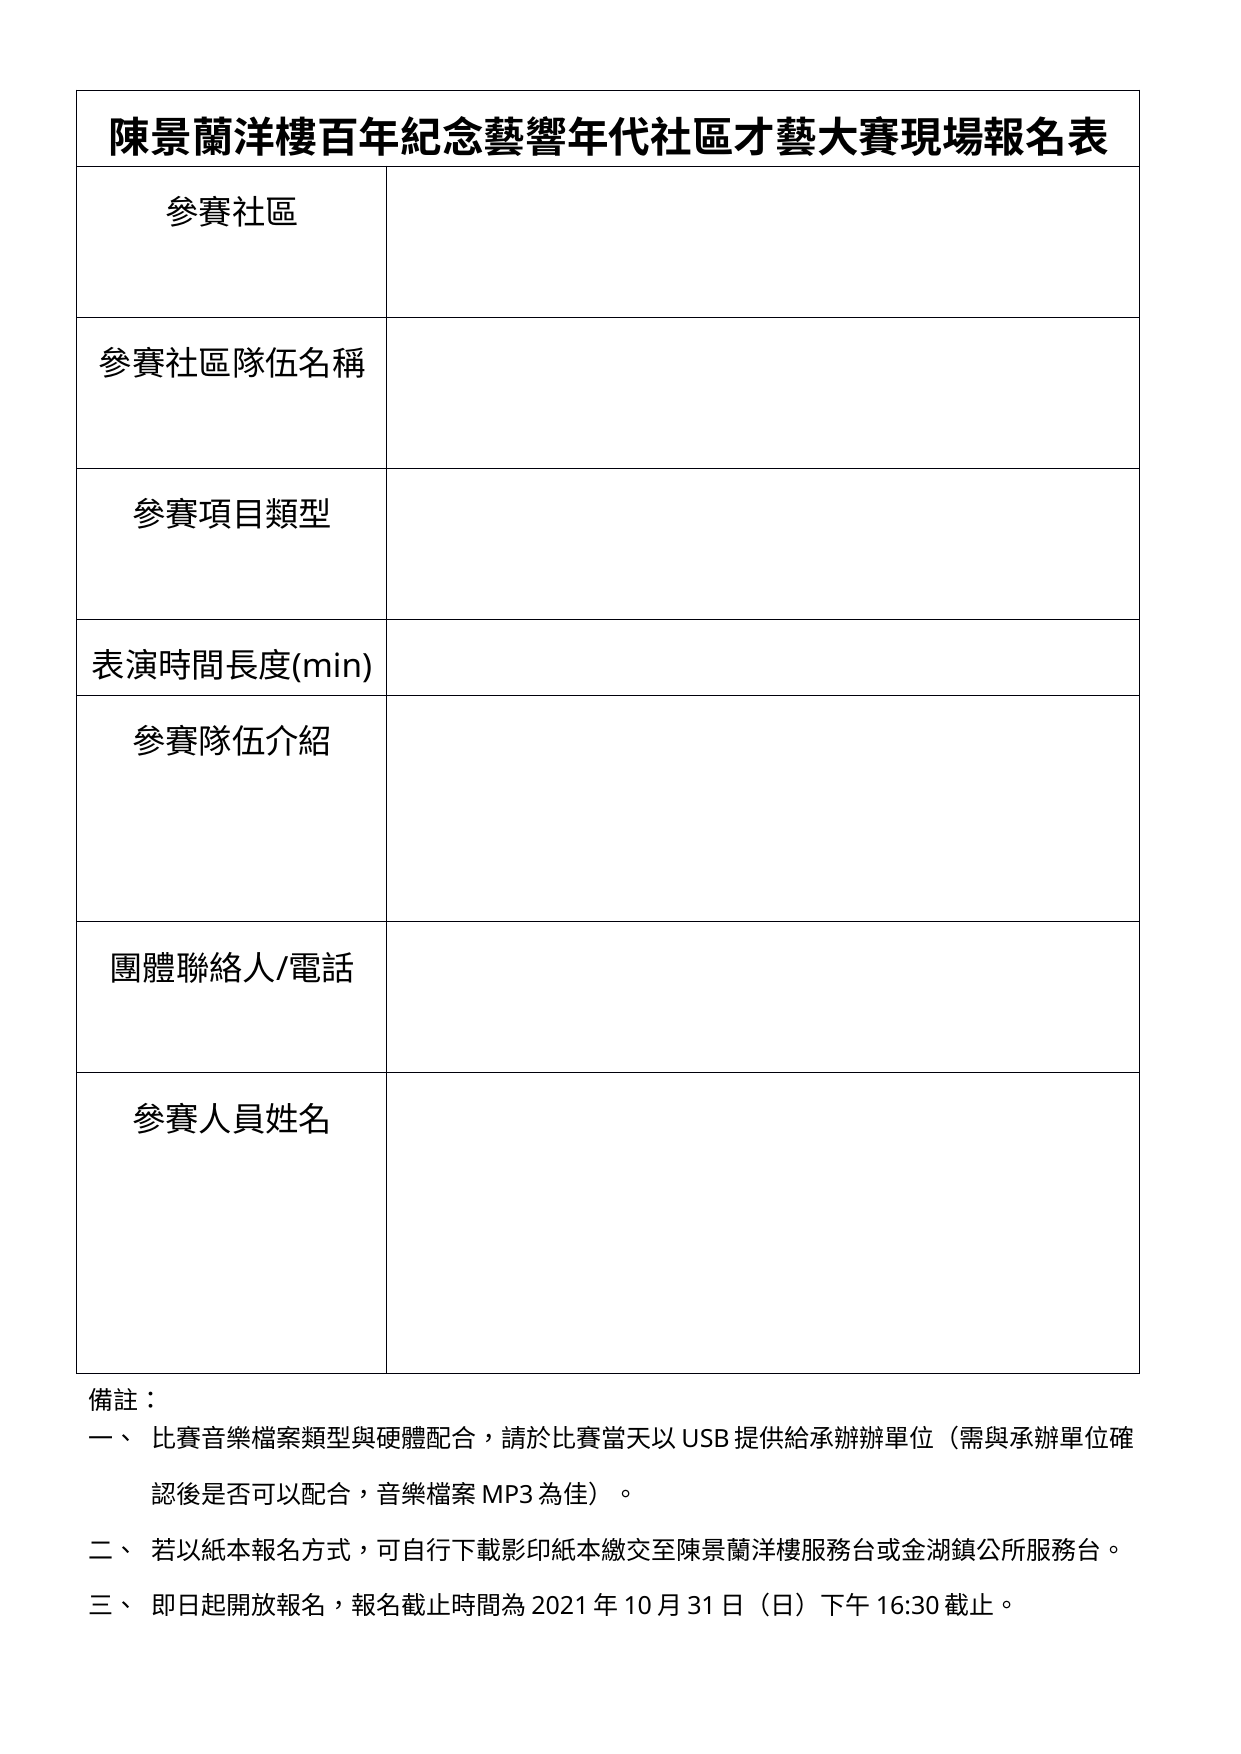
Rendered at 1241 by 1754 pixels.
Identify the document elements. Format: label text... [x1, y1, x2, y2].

text 備註： [89, 1374, 1152, 1411]
list 若以紙本報名方式，可自行下載影印紙本繳交至陳景蘭洋樓服務台或金湖鎮公所服務台。 [89, 1523, 1152, 1561]
table_cell [387, 1073, 1139, 1373]
table_cell 參賽人員姓名 [77, 1073, 386, 1373]
list 比賽音樂檔案類型與硬體配合，請於比賽當天以USB提供給承辦辦單位（需與承辦單位確認後是否可以配合，音樂檔案MP3為佳）。 [89, 1411, 1152, 1505]
table_cell 團體聯絡人/電話 [77, 922, 386, 1072]
table_cell 參賽項目類型 [77, 469, 386, 619]
table_cell [387, 620, 1139, 695]
table_cell [387, 922, 1139, 1072]
table_cell [387, 469, 1139, 619]
table_cell [387, 167, 1139, 317]
list 即日起開放報名，報名截止時間為2021年10月31日（日）下午16:30截止。 [89, 1579, 1152, 1616]
table_cell 參賽隊伍介紹 [77, 696, 386, 921]
table_cell [387, 318, 1139, 468]
table_cell [387, 696, 1139, 921]
table_cell 參賽社區隊伍名稱 [77, 318, 386, 468]
table_cell 參賽社區 [77, 167, 386, 317]
table_header 陳景蘭洋樓百年紀念藝響年代社區才藝大賽現場報名表 [77, 91, 1139, 166]
table_cell 表演時間長度(min) [77, 620, 386, 695]
